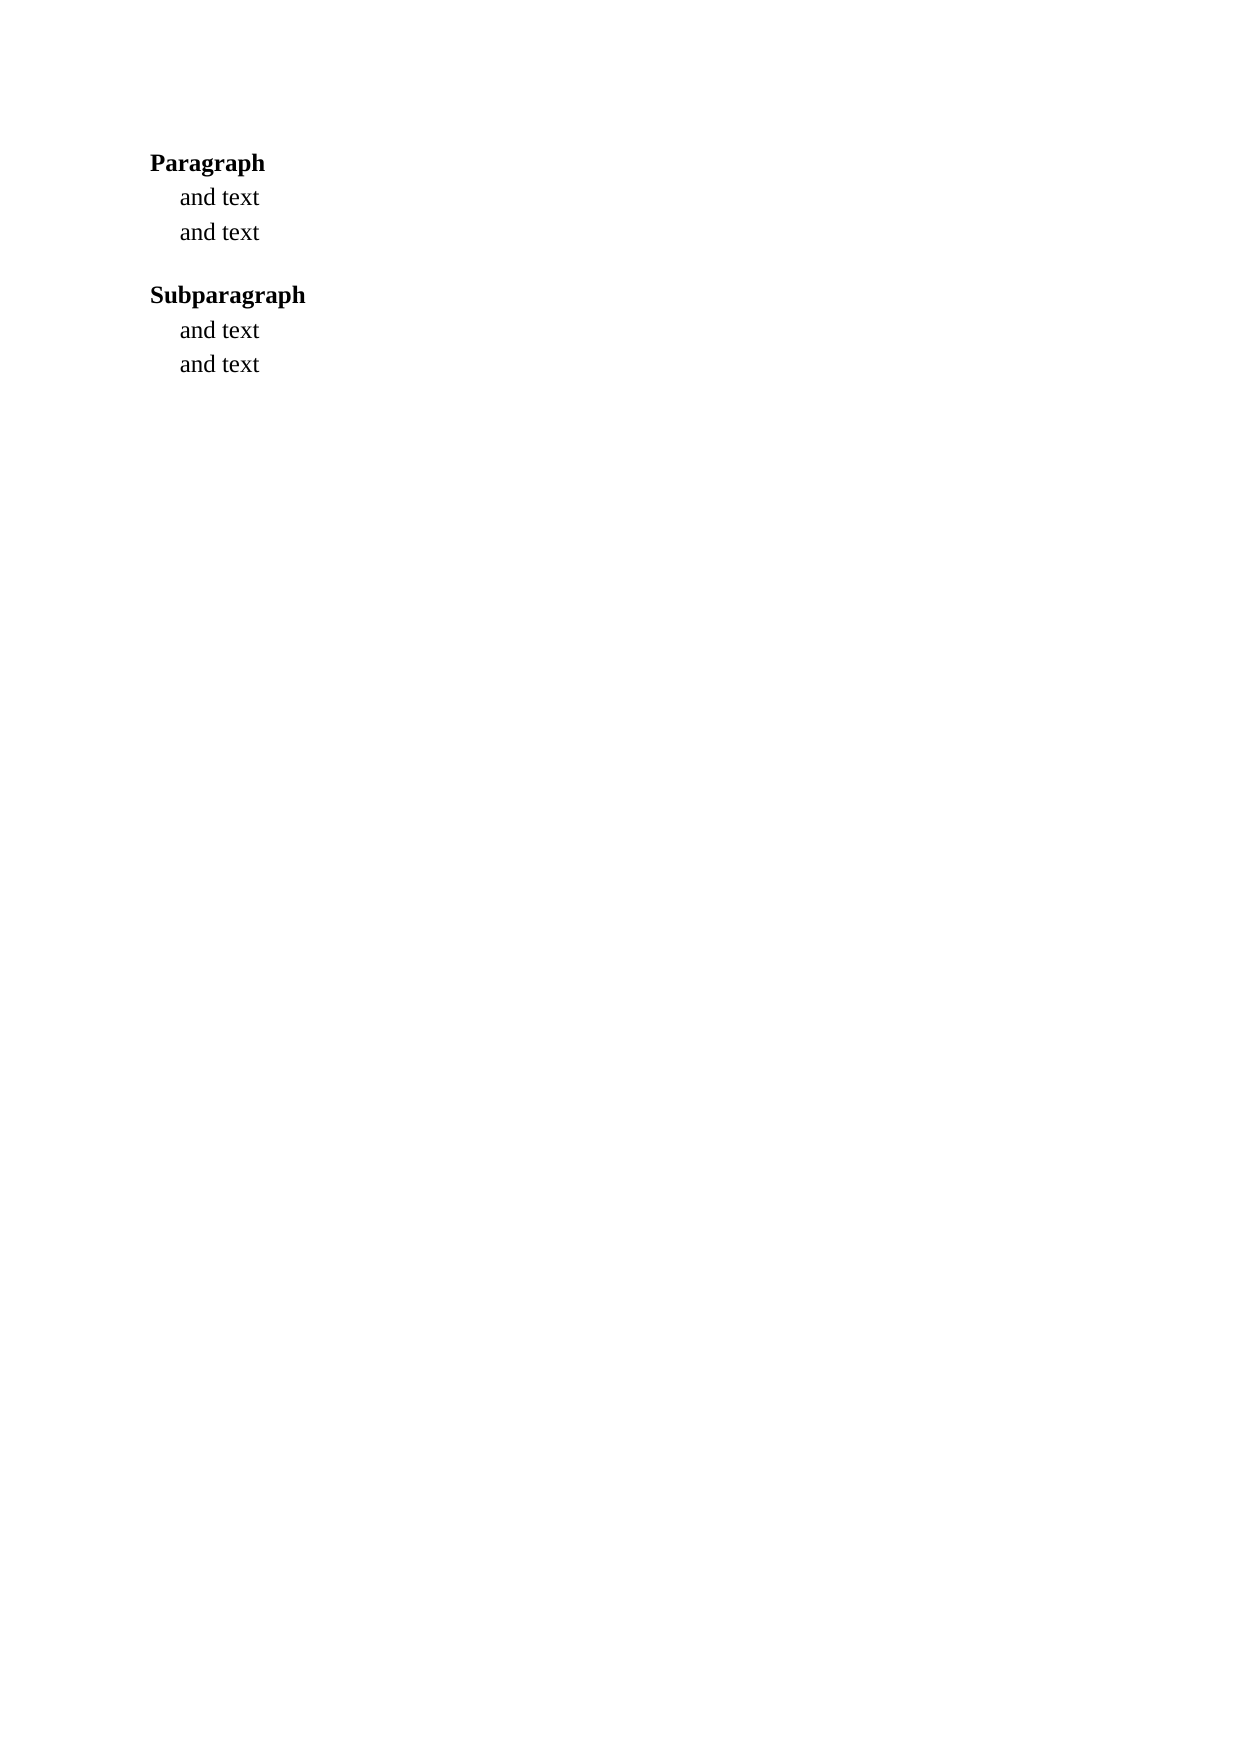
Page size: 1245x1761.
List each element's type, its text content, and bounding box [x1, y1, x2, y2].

text and text [150, 217, 1095, 245]
text Subparagraph [150, 281, 1095, 309]
text and text [150, 349, 1095, 378]
text and text [150, 182, 1095, 211]
text and text [150, 315, 1095, 344]
text Paragraph [150, 148, 1095, 176]
